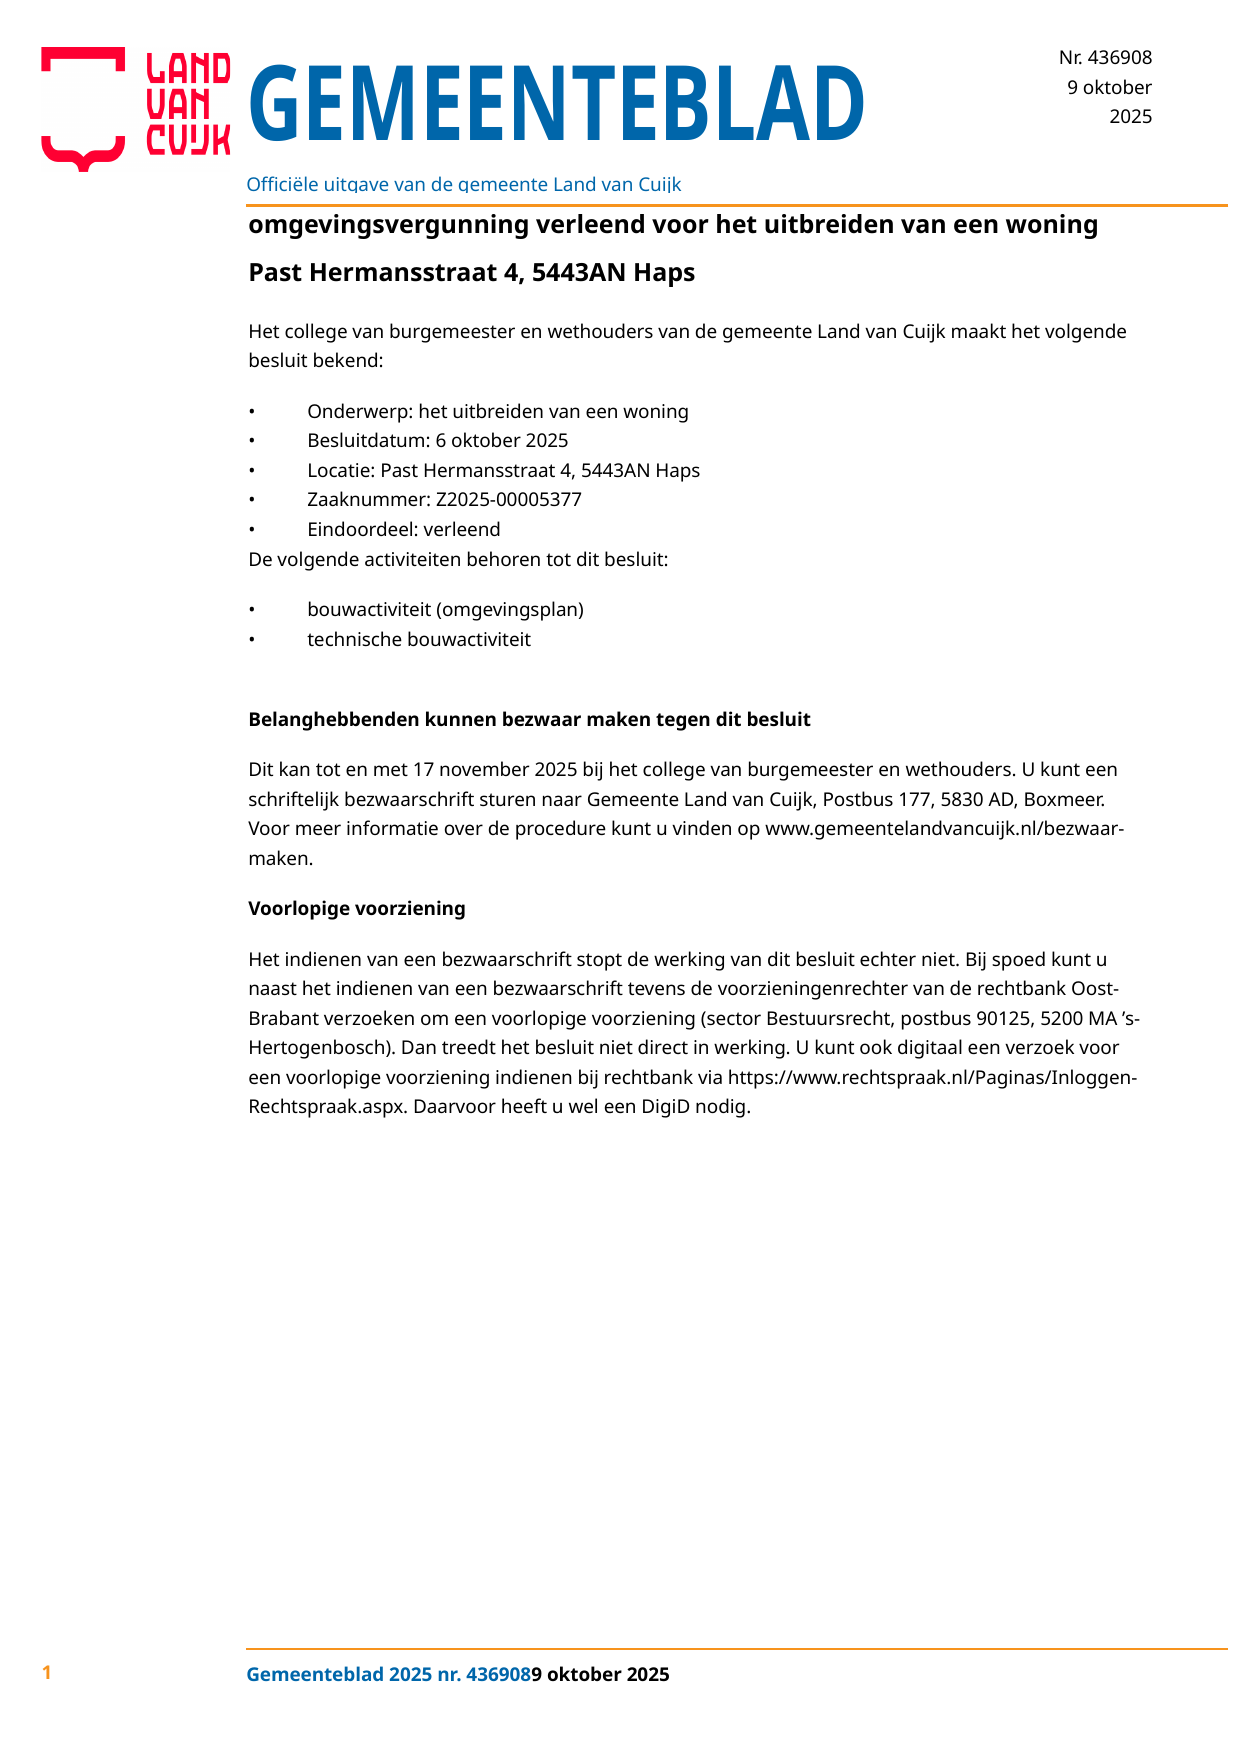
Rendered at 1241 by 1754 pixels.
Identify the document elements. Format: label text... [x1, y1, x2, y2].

list Locatie: Past Hermansstraat 4, 5443AN Haps [248, 457, 1152, 483]
list Zaaknummer: Z2025-00005377 [248, 487, 1152, 512]
list Besluitdatum: 6 oktober 2025 [248, 427, 1152, 453]
text omgevingsvergunning verleend voor het uitbreiden van een woning Past Hermansstraat 4, 5443AN Haps [248, 207, 1152, 288]
list Eindoordeel: verleend [248, 516, 1152, 542]
text Het college van burgemeester en wethouders van de gemeente Land van Cuijk maakt het volgende besluit bekend: [248, 318, 1152, 373]
text Dit kan tot en met 17 november 2025 bij het college van burgemeester en wethouders. U kunt een schriftelijk bezwaarschrift sturen naar Gemeente Land van Cuijk, Postbus 177, 5830 AD, Boxmeer. Voor meer informatie over de procedure kunt u vinden op www.gemeentelandvancuijk.nl/bezwaar-maken. [248, 756, 1152, 871]
text De volgende activiteiten behoren tot dit besluit: [248, 546, 1152, 572]
list Onderwerp: het uitbreiden van een woning [248, 398, 1152, 424]
text Het indienen van een bezwaarschrift stopt de werking van dit besluit echter niet. Bij spoed kunt u naast het indienen van een bezwaarschrift tevens de voorzieningenrechter van de rechtbank Oost-Brabant verzoeken om een voorlopige voorziening (sector Bestuursrecht, postbus 90125, 5200 MA ’s-Hertogenbosch). Dan treedt het besluit niet direct in werking. U kunt ook digitaal een verzoek voor een voorlopige voorziening indienen bij rechtbank via https://www.rechtspraak.nl/Paginas/Inloggen-Rechtspraak.aspx. Daarvoor heeft u wel een DigiD nodig. [248, 946, 1152, 1119]
text Voorlopige voorziening [248, 895, 1152, 921]
list technische bouwactiviteit [248, 626, 1152, 652]
text Belanghebbenden kunnen bezwaar maken tegen dit besluit [248, 706, 1152, 732]
list bouwactiviteit (omgevingsplan) [248, 596, 1152, 622]
picture [41, 47, 231, 172]
